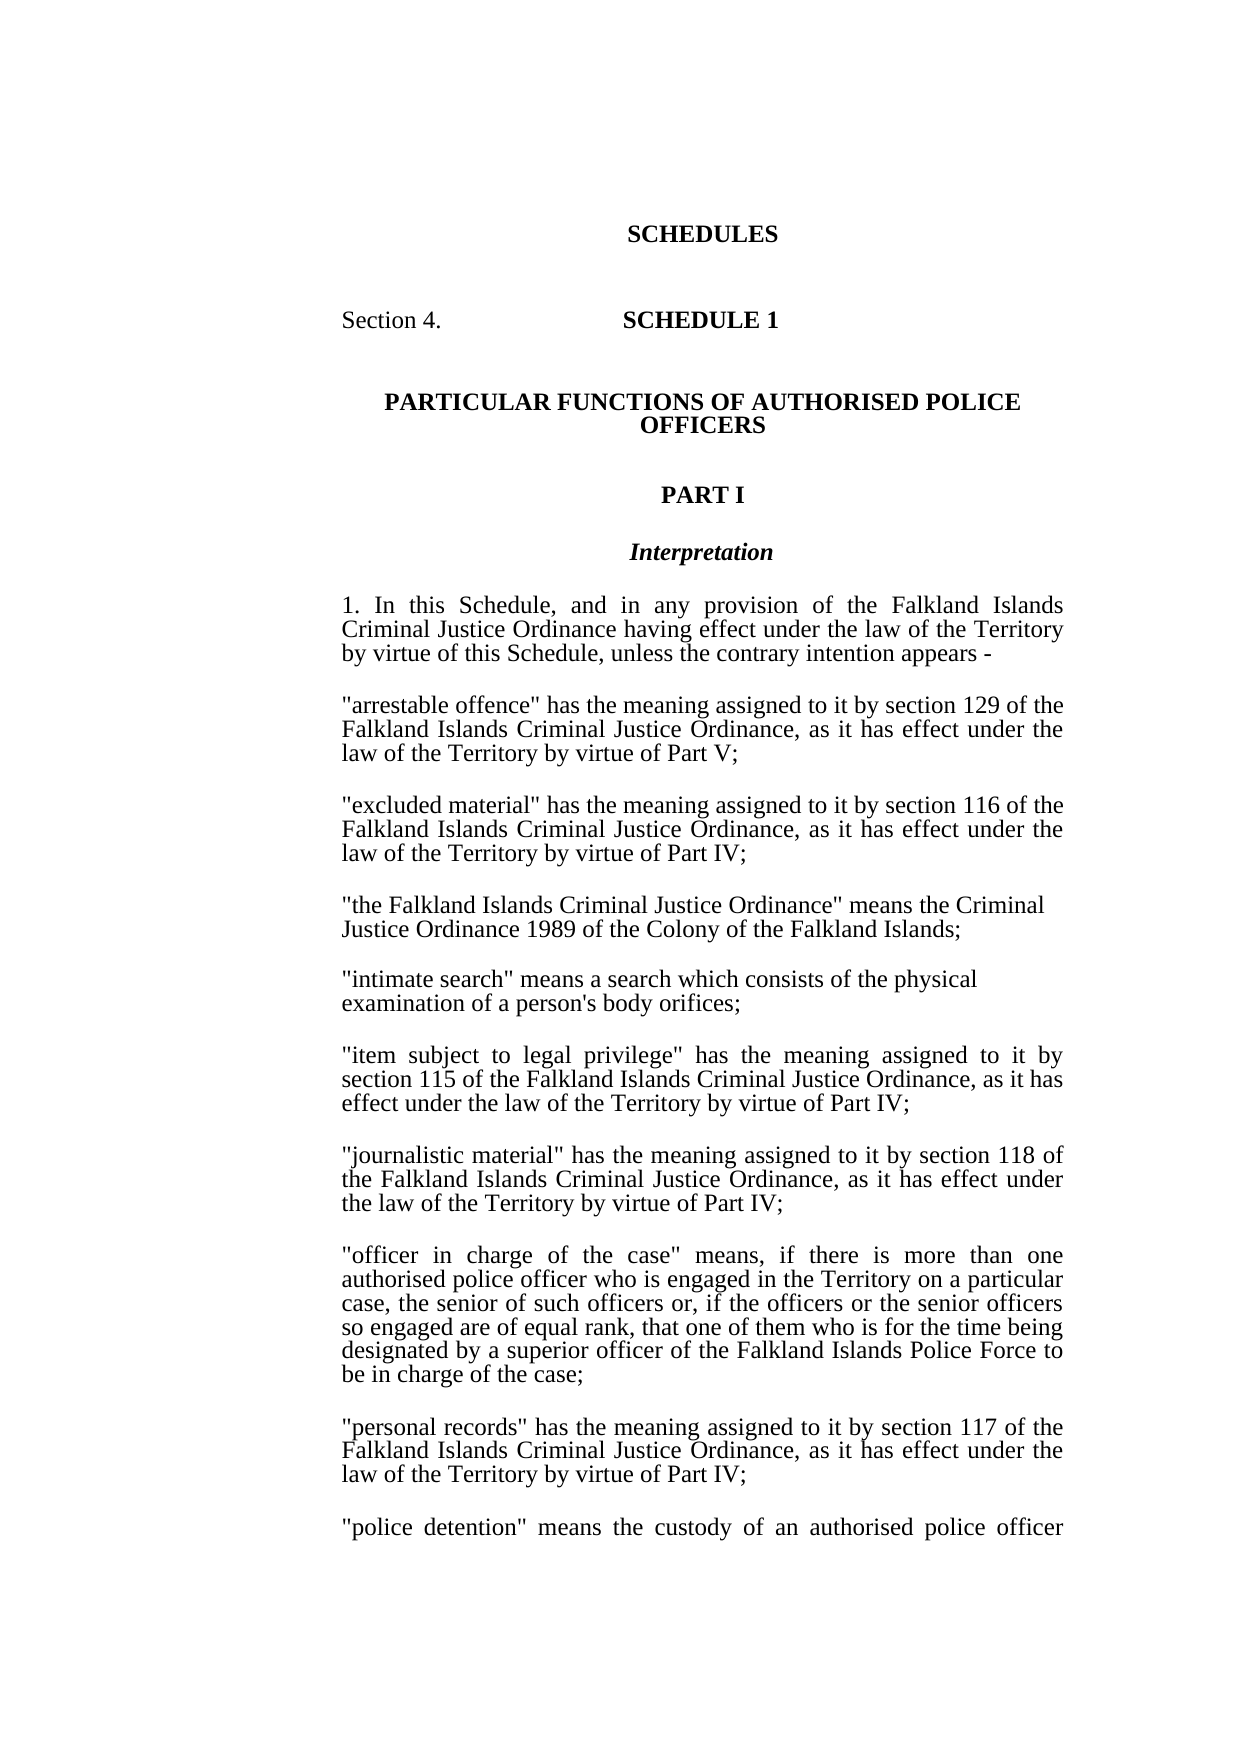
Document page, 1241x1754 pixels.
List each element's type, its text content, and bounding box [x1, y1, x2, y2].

table_cell [187, 391, 330, 439]
table_cell [330, 1016, 1076, 1045]
table_cell [330, 1216, 1076, 1245]
table_cell "journalistic material" has the meaning assigned to it by section 118 of the Falkland Islands Criminal Justice Ordinance, as it has effect under the law of the Territory by virtue of Part IV; [330, 1145, 1076, 1216]
table_cell [187, 334, 330, 362]
table_cell [187, 943, 330, 1016]
table_cell [330, 666, 1076, 695]
table_cell [187, 1416, 330, 1487]
table_cell 1. In this Schedule, and in any provision of the Falkland Islands Criminal Justice Ordinance having effect under the law of the Territory by virtue of this Schedule, unless the contrary intention appears - [330, 595, 1076, 666]
table_cell [330, 566, 1076, 595]
table_cell [330, 276, 1076, 305]
table_cell "arrestable offence" has the meaning assigned to it by section 129 of the Falkland Islands Criminal Justice Ordinance, as it has effect under the law of the Territory by virtue of Part V; [330, 695, 1076, 766]
table_cell [187, 276, 330, 305]
table_cell [187, 363, 330, 391]
table_cell [187, 248, 330, 276]
table_cell [187, 150, 330, 219]
table_cell "intimate search" means a search which consists of the physical examination of a person's body orifices; [330, 943, 1076, 1016]
table_cell [187, 895, 330, 942]
table_cell [330, 334, 1076, 362]
table_cell [187, 795, 330, 866]
table_cell [187, 1145, 330, 1216]
table_cell [187, 219, 330, 247]
table_cell Interpretation [330, 538, 1076, 566]
table_cell "personal records" has the meaning assigned to it by section 117 of the Falkland Islands Criminal Justice Ordinance, as it has effect under the law of the Territory by virtue of Part IV; [330, 1416, 1076, 1487]
table_cell Section 4. SCHEDULE 1 [330, 305, 1076, 334]
table_cell [187, 1216, 330, 1245]
table_cell [187, 766, 330, 795]
table_cell [187, 305, 330, 334]
table_cell [330, 363, 1076, 391]
table_cell PARTICULAR FUNCTIONS OF AUTHORISED POLICE OFFICERS [330, 391, 1076, 439]
table_cell "excluded material" has the meaning assigned to it by section 116 of the Falkland Islands Criminal Justice Ordinance, as it has effect under the law of the Territory by virtue of Part IV; [330, 795, 1076, 866]
table_cell [330, 1488, 1076, 1516]
table_cell "item subject to legal privilege" has the meaning assigned to it by section 115 of the Falkland Islands Criminal Justice Ordinance, as it has effect under the law of the Territory by virtue of Part IV; [330, 1045, 1076, 1116]
table_cell [330, 1116, 1076, 1145]
table_cell [187, 1016, 330, 1045]
table_cell "officer in charge of the case" means, if there is more than one authorised police officer who is engaged in the Territory on a particular case, the senior of such officers or, if the officers or the senior officers so engaged are of equal rank, that one of them who is for the time being designated by a superior officer of the Falkland Islands Police Force to be in charge of the case; [330, 1245, 1076, 1387]
table_cell [187, 439, 330, 509]
table_cell [187, 595, 330, 666]
table_cell [187, 509, 330, 537]
table_cell [330, 766, 1076, 795]
table_cell [187, 1116, 330, 1145]
table_cell [187, 1388, 330, 1416]
table_cell [187, 666, 330, 695]
table_cell [187, 1245, 330, 1387]
table_cell [330, 1388, 1076, 1416]
table_cell PART I [330, 439, 1076, 509]
table_cell [187, 866, 330, 895]
table_cell [187, 1488, 330, 1516]
table_cell [330, 509, 1076, 537]
table_cell [187, 1045, 330, 1116]
table_cell [187, 1516, 330, 1581]
table_cell [330, 150, 1076, 219]
table_cell "police detention" means the custody of an authorised police officer [330, 1516, 1076, 1581]
table_cell [187, 538, 330, 566]
table_cell SCHEDULES [330, 219, 1076, 247]
table_cell "the Falkland Islands Criminal Justice Ordinance" means the Criminal Justice Ordinance 1989 of the Colony of the Falkland Islands; [330, 895, 1076, 942]
table_cell [330, 248, 1076, 276]
table_cell [187, 695, 330, 766]
table_cell [187, 566, 330, 595]
table_cell [330, 866, 1076, 895]
